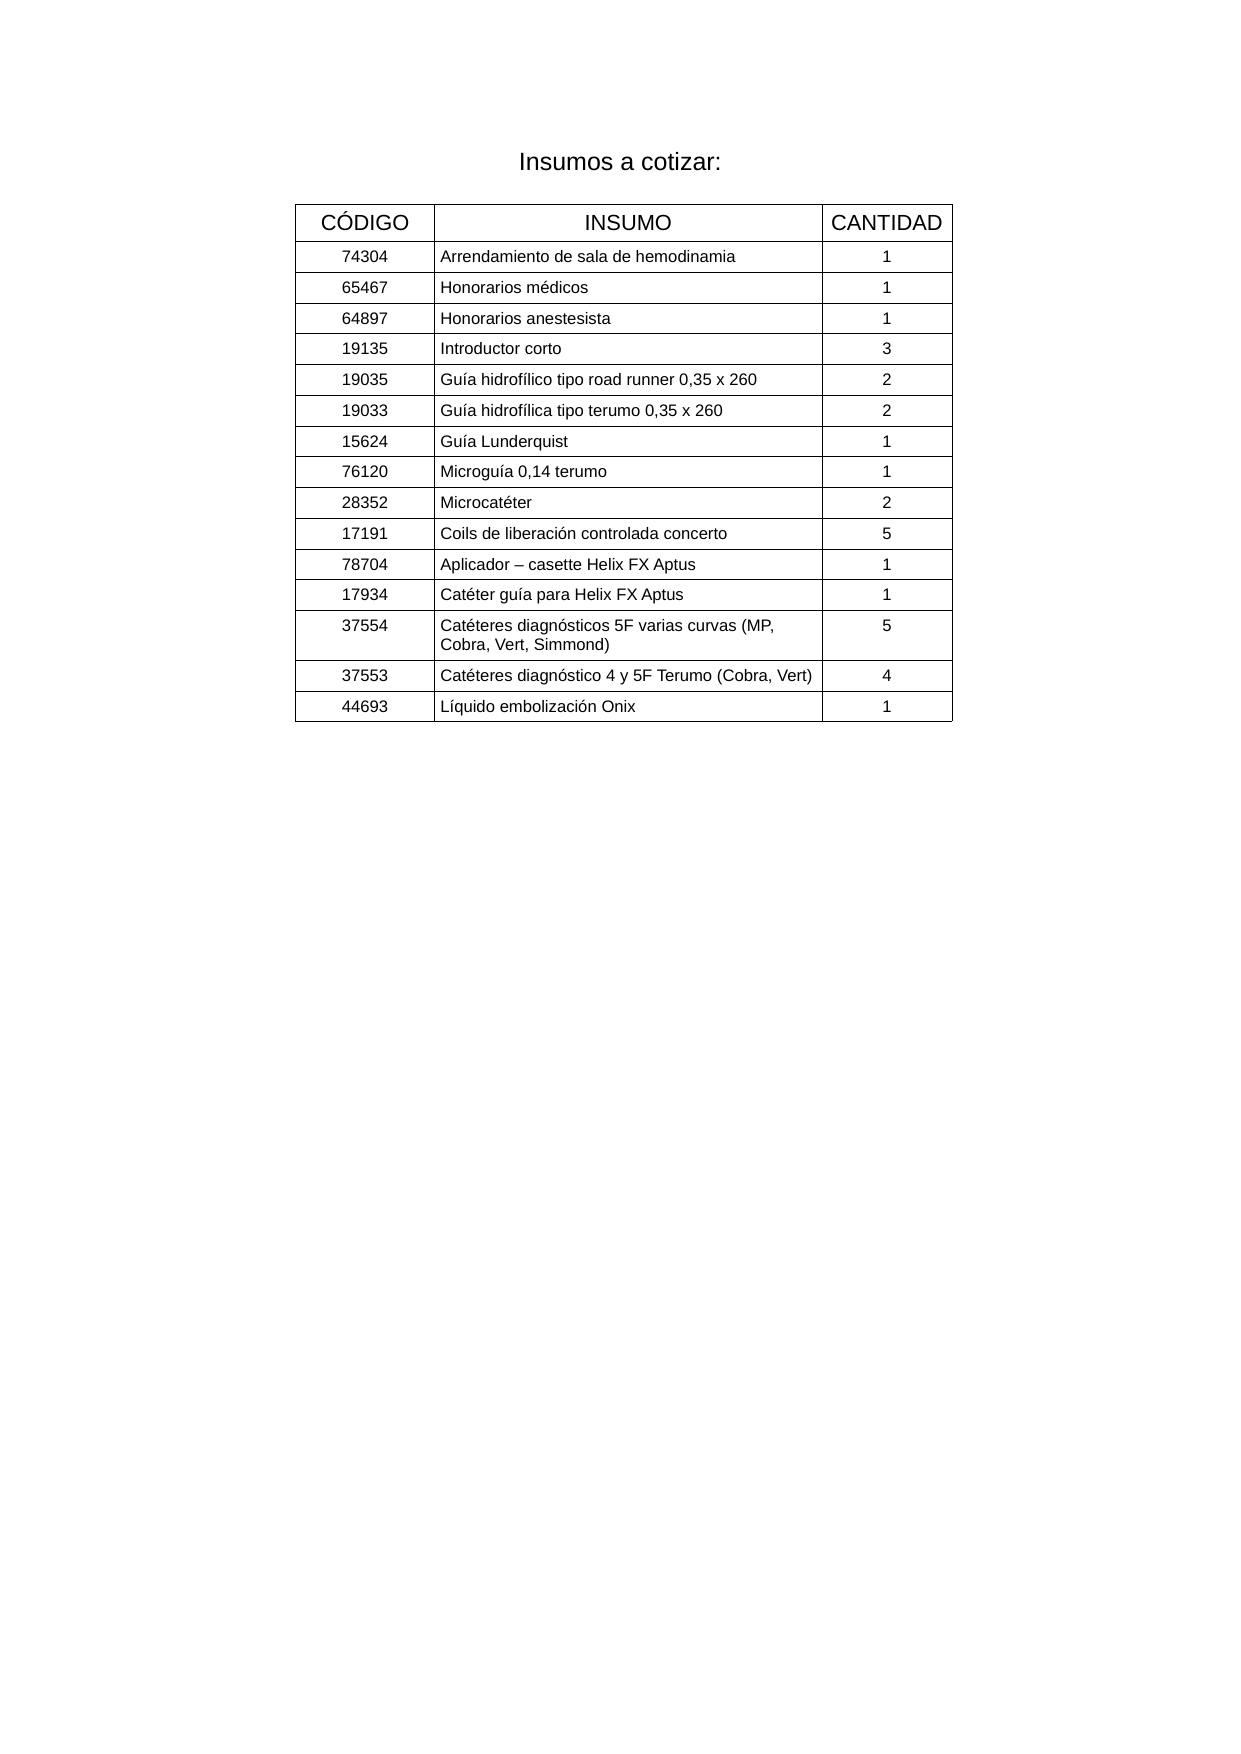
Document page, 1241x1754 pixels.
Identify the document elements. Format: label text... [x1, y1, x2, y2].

table_cell 64897 [296, 304, 434, 333]
table_cell 5 [823, 611, 952, 660]
table_cell 1 [823, 692, 952, 721]
table_cell Guía hidrofílico tipo road runner 0,35 x 260 [435, 365, 822, 395]
table_cell 19033 [296, 396, 434, 426]
table_header INSUMO [435, 205, 822, 241]
text Insumos a cotizar: [118, 147, 1122, 176]
table_cell Aplicador – casette Helix FX Aptus [435, 550, 822, 579]
table_cell Microcatéter [435, 488, 822, 518]
table_cell Catéter guía para Helix FX Aptus [435, 580, 822, 610]
table_cell 1 [823, 580, 952, 610]
table_cell 1 [823, 427, 952, 456]
table_cell 65467 [296, 273, 434, 303]
table_cell Catéteres diagnóstico 4 y 5F Terumo (Cobra, Vert) [435, 661, 822, 691]
table_cell 1 [823, 304, 952, 333]
table_cell 1 [823, 457, 952, 487]
table_cell 19135 [296, 334, 434, 364]
table_cell Catéteres diagnósticos 5F varias curvas (MP, Cobra, Vert, Simmond) [435, 611, 822, 660]
table_cell Honorarios médicos [435, 273, 822, 303]
table_cell Guía Lunderquist [435, 427, 822, 456]
table_cell Guía hidrofílica tipo terumo 0,35 x 260 [435, 396, 822, 426]
table_cell 1 [823, 273, 952, 303]
table_cell 44693 [296, 692, 434, 721]
table_header CANTIDAD [823, 205, 952, 241]
table_cell 37553 [296, 661, 434, 691]
table_cell 74304 [296, 242, 434, 272]
table_cell 19035 [296, 365, 434, 395]
table_cell Líquido embolización Onix [435, 692, 822, 721]
table_header CÓDIGO [296, 205, 434, 241]
table_cell 2 [823, 396, 952, 426]
table_cell 2 [823, 365, 952, 395]
table_cell Honorarios anestesista [435, 304, 822, 333]
table_cell 78704 [296, 550, 434, 579]
table_cell 37554 [296, 611, 434, 660]
table_cell 2 [823, 488, 952, 518]
table_cell 17934 [296, 580, 434, 610]
table_cell 76120 [296, 457, 434, 487]
table_cell Microguía 0,14 terumo [435, 457, 822, 487]
table_cell 17191 [296, 519, 434, 548]
table_cell Coils de liberación controlada concerto [435, 519, 822, 548]
table_cell 1 [823, 550, 952, 579]
table_cell 5 [823, 519, 952, 548]
table_cell 1 [823, 242, 952, 272]
table_cell 3 [823, 334, 952, 364]
table_cell 15624 [296, 427, 434, 456]
table_cell 28352 [296, 488, 434, 518]
table_cell 4 [823, 661, 952, 691]
table_cell Arrendamiento de sala de hemodinamia [435, 242, 822, 272]
table_cell Introductor corto [435, 334, 822, 364]
